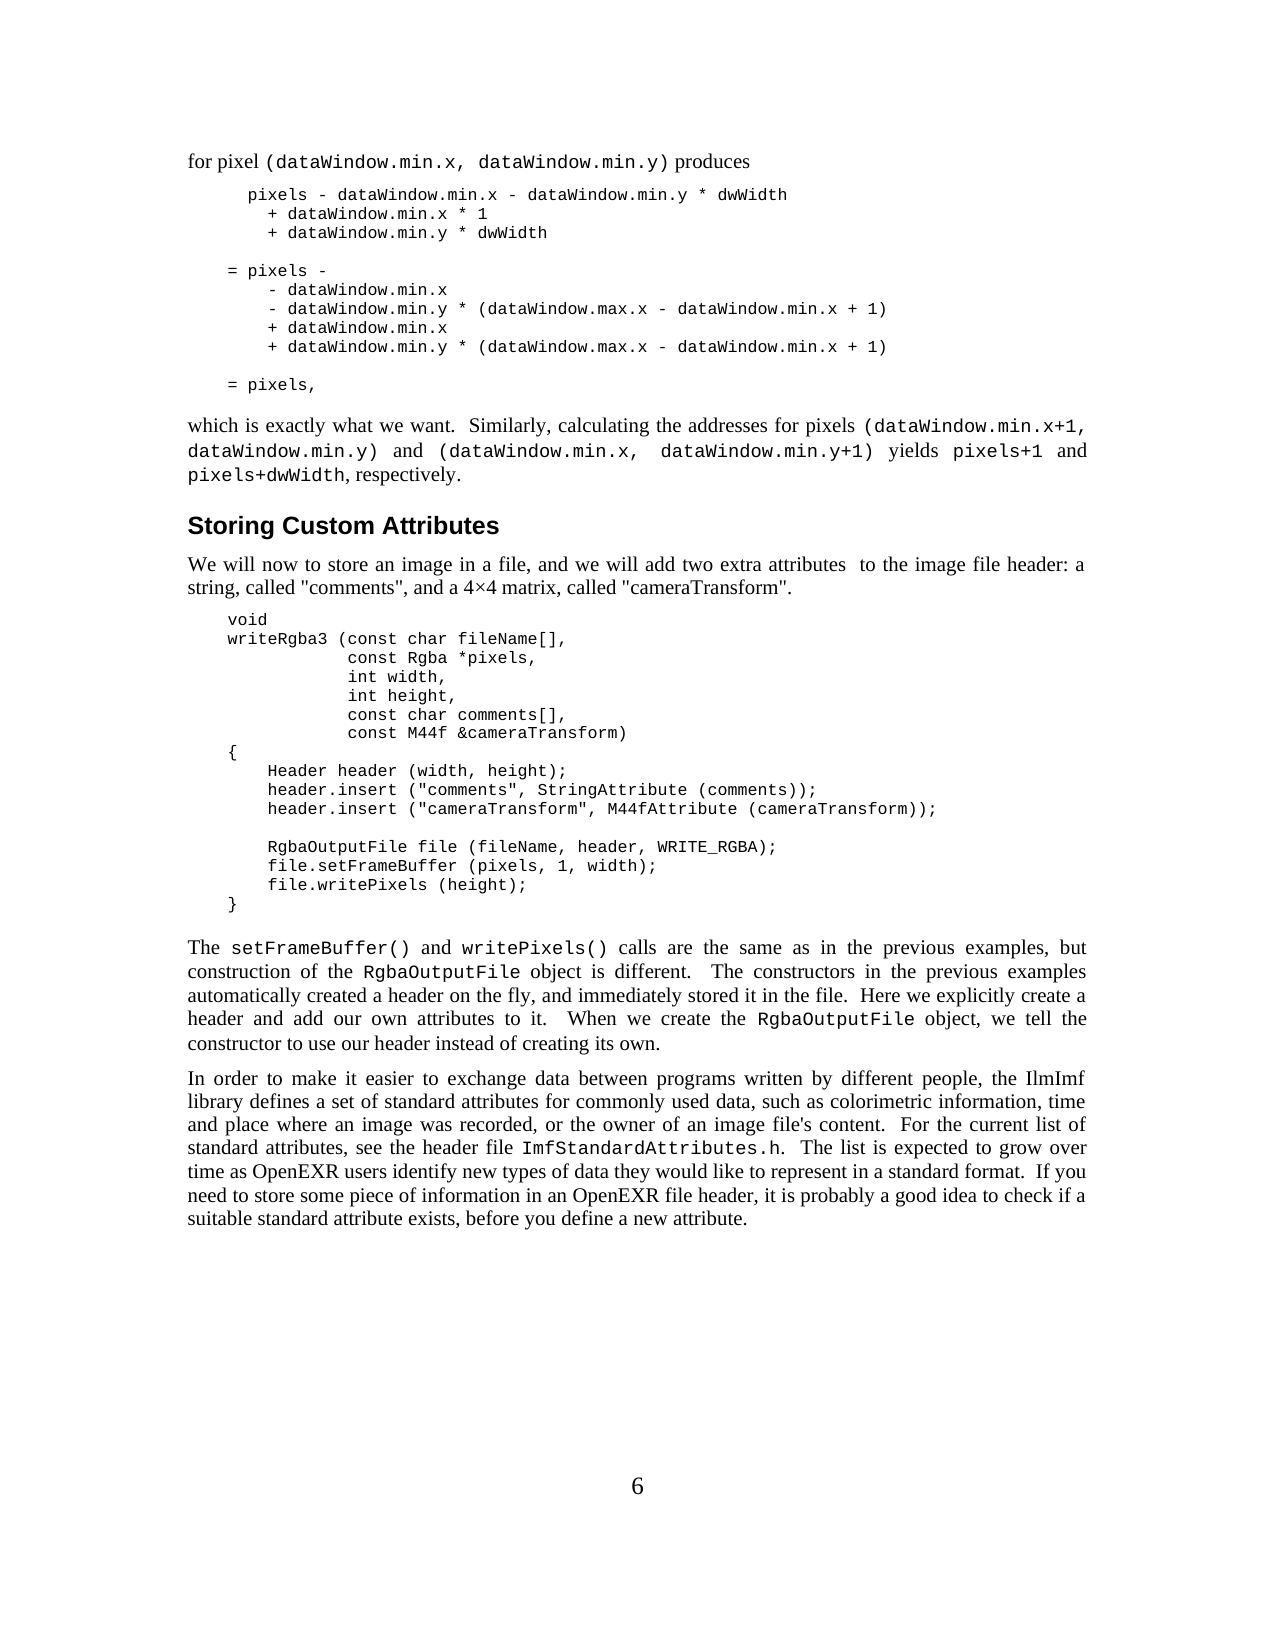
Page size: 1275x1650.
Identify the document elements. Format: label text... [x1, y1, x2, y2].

text which is exactly what we want. Similarly, calculating the addresses for pixels (dataWindow.min.x+1, dataWindow.min.y) and (dataWindow.min.x, dataWindow.min.y+1) yields pixels+1 and pixels+dwWidth, respectively. [187, 414, 1087, 487]
text + dataWindow.min.y * (dataWindow.max.x - dataWindow.min.x + 1) [187, 338, 1087, 357]
text const Rgba *pixels, [187, 649, 1087, 668]
text void [187, 611, 1087, 630]
text = pixels - [187, 263, 1087, 282]
text header.insert ("cameraTransform", M44fAttribute (cameraTransform)); [187, 801, 1087, 820]
text { [187, 744, 1087, 763]
text header.insert ("comments", StringAttribute (comments)); [187, 782, 1087, 801]
text - dataWindow.min.y * (dataWindow.max.x - dataWindow.min.x + 1) [187, 301, 1087, 319]
text In order to make it easier to exchange data between programs written by different people, the IlmImf library defines a set of standard attributes for commonly used data, such as colorimetric information, time and place where an image was recorded, or the owner of an image file's content. For the current list of standard attributes, see the header file ImfStandardAttributes.h. The list is expected to grow over time as OpenEXR users identify new types of data they would like to represent in a standard format. If you need to store some piece of information in an OpenEXR file header, it is probably a good idea to check if a suitable standard attribute exists, before you define a new attribute. [187, 1067, 1087, 1229]
text writeRgba3 (const char fileName[], [187, 630, 1087, 649]
text RgbaOutputFile file (fileName, header, WRITE_RGBA); [187, 839, 1087, 858]
text int width, [187, 668, 1087, 687]
text file.setFrameBuffer (pixels, 1, width); [187, 858, 1087, 877]
text = pixels, [187, 376, 1087, 395]
text The setFrameBuffer() and writePixels() calls are the same as in the previous examples, but construction of the RgbaOutputFile object is different. The constructors in the previous examples automatically created a header on the fly, and immediately stored it in the file. Here we explicitly create a header and add our own attributes to it. When we create the RgbaOutputFile object, we tell the constructor to use our header instead of creating its own. [187, 936, 1087, 1054]
text - dataWindow.min.x [187, 282, 1087, 301]
text int height, [187, 687, 1087, 706]
text + dataWindow.min.x [187, 319, 1087, 338]
text const char comments[], [187, 706, 1087, 725]
text We will now to store an image in a file, and we will add two extra attributes to the image file header: a string, called "comments", and a 4×4 matrix, called "cameraTransform". [187, 553, 1087, 599]
text + dataWindow.min.x * 1 [187, 206, 1087, 225]
text for pixel (dataWindow.min.x, dataWindow.min.y) produces [187, 150, 1087, 174]
text + dataWindow.min.y * dwWidth [187, 225, 1087, 244]
text pixels - dataWindow.min.x - dataWindow.min.y * dwWidth [187, 187, 1087, 206]
text } [187, 896, 1087, 914]
text file.writePixels (height); [187, 877, 1087, 896]
text Header header (width, height); [187, 763, 1087, 782]
subtitle Storing Custom Attributes [187, 512, 1087, 540]
text const M44f &cameraTransform) [187, 725, 1087, 744]
